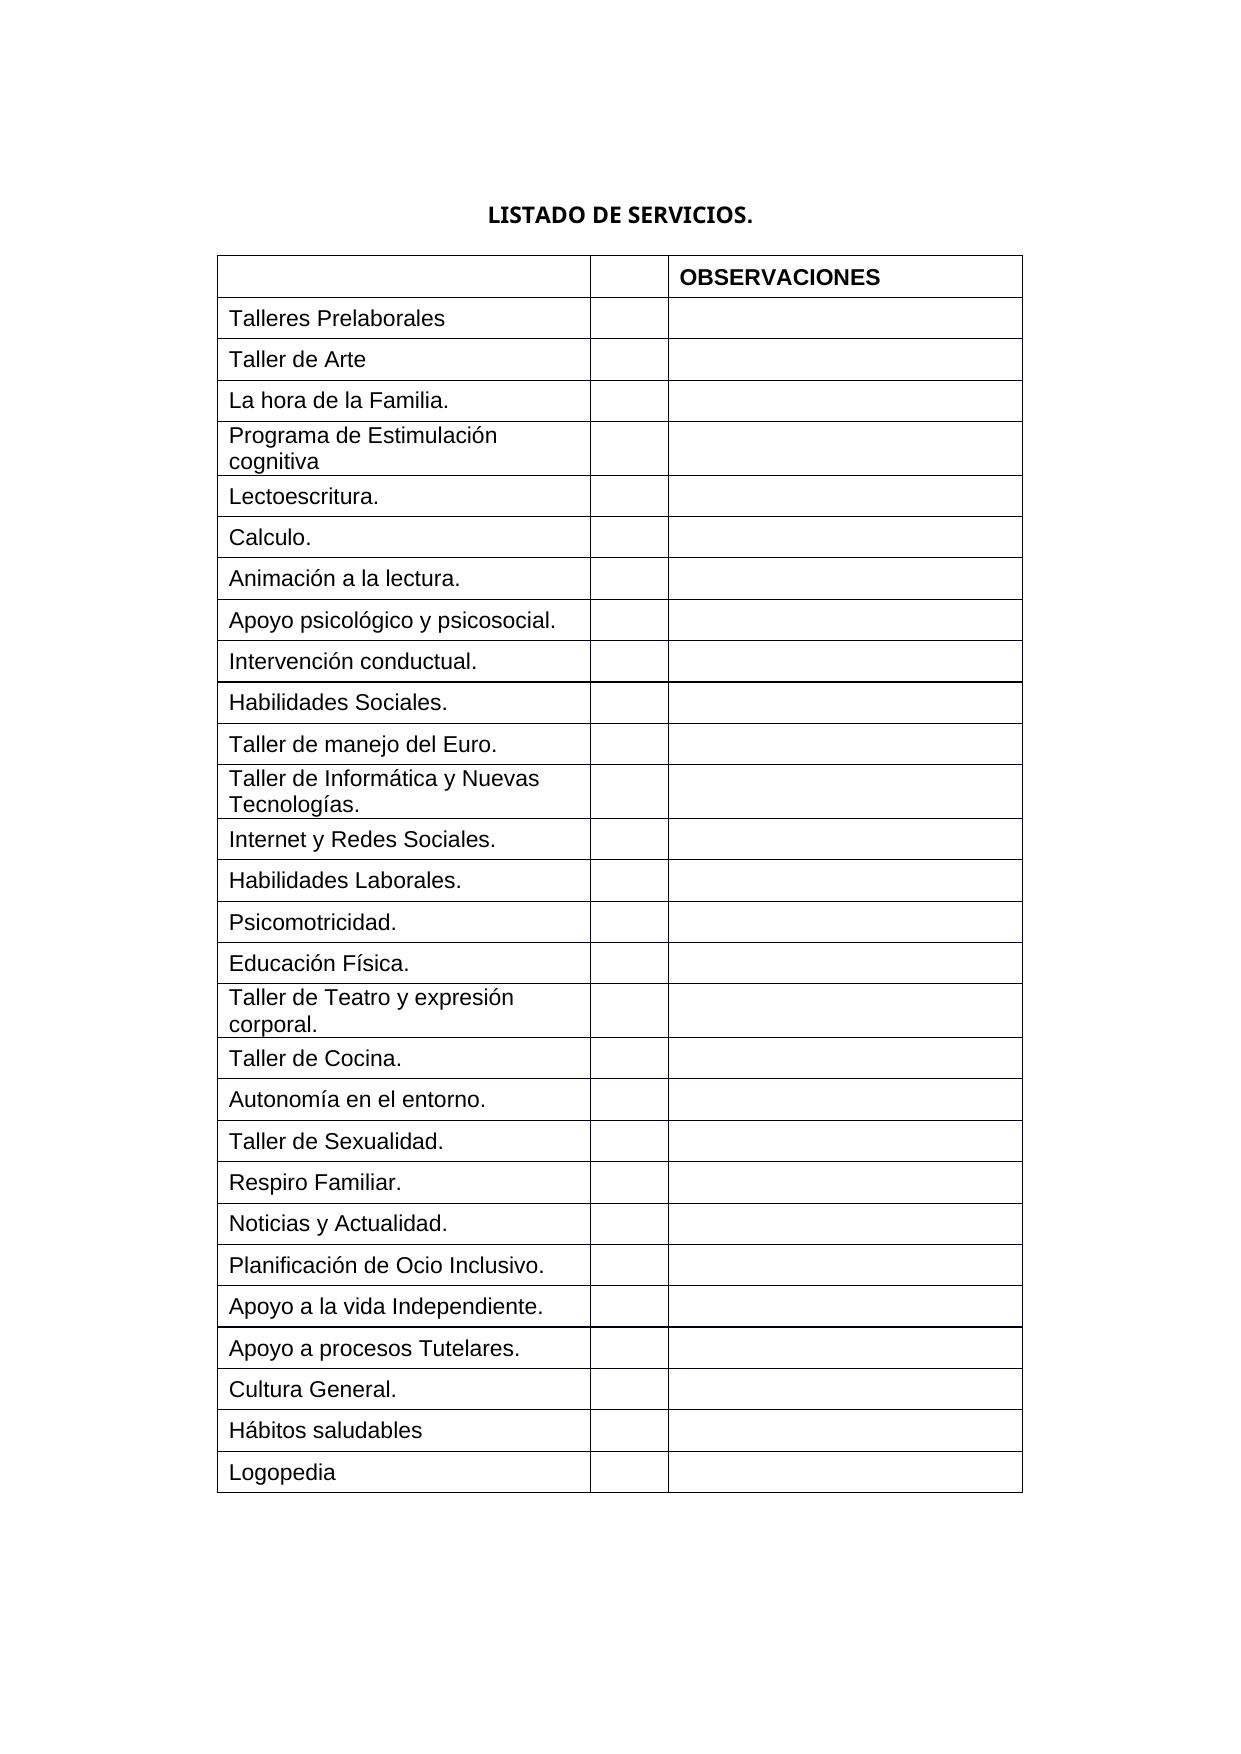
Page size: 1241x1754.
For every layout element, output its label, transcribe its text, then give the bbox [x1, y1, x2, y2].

table_cell [669, 984, 1022, 1037]
table_cell [669, 1038, 1022, 1078]
table_header [591, 256, 668, 297]
table_cell [591, 984, 668, 1037]
table_cell [591, 1121, 668, 1161]
table_cell [591, 381, 668, 421]
table_header [218, 256, 590, 297]
table_cell Taller de Informática y Nuevas Tecnologías. [218, 765, 590, 818]
table_cell [591, 1245, 668, 1285]
table_cell Apoyo a procesos Tutelares. [218, 1328, 590, 1368]
table_cell [591, 1410, 668, 1451]
table_cell [591, 558, 668, 599]
table_cell [669, 1286, 1022, 1326]
table_cell [591, 1452, 668, 1492]
table_cell [591, 724, 668, 764]
text LISTADO DE SERVICIOS. [177, 199, 1063, 230]
table_cell [591, 1369, 668, 1409]
table_cell [591, 902, 668, 942]
table_cell Calculo. [218, 517, 590, 557]
table_cell [669, 558, 1022, 599]
table_cell [669, 600, 1022, 640]
table_cell [669, 298, 1022, 338]
table_cell Apoyo psicológico y psicosocial. [218, 600, 590, 640]
table_cell Hábitos saludables [218, 1410, 590, 1451]
table_cell [669, 1245, 1022, 1285]
table_cell [591, 1038, 668, 1078]
table_cell Intervención conductual. [218, 641, 590, 681]
table_cell Educación Física. [218, 943, 590, 983]
table_cell [669, 1328, 1022, 1368]
table_cell Taller de Teatro y expresión corporal. [218, 984, 590, 1037]
table_cell Logopedia [218, 1452, 590, 1492]
table_cell [591, 1162, 668, 1202]
table_cell [669, 422, 1022, 474]
table_cell [591, 339, 668, 379]
table_cell Talleres Prelaborales [218, 298, 590, 338]
table_cell [669, 819, 1022, 859]
table_cell [591, 600, 668, 640]
table_cell [591, 476, 668, 516]
table_cell [669, 476, 1022, 516]
table_cell Apoyo a la vida Independiente. [218, 1286, 590, 1326]
table_cell [591, 298, 668, 338]
table_cell [669, 902, 1022, 942]
table_cell [669, 943, 1022, 983]
table_cell [669, 860, 1022, 901]
table_cell [591, 819, 668, 859]
table_cell Taller de Cocina. [218, 1038, 590, 1078]
table_cell [669, 765, 1022, 818]
table_cell [669, 1410, 1022, 1451]
table_cell [669, 641, 1022, 681]
table_cell Taller de Sexualidad. [218, 1121, 590, 1161]
table_header OBSERVACIONES [669, 256, 1022, 297]
table_cell [669, 339, 1022, 379]
table_cell [591, 641, 668, 681]
table_cell [591, 683, 668, 723]
table_cell [669, 1121, 1022, 1161]
table_cell [669, 683, 1022, 723]
table_cell [669, 517, 1022, 557]
table_cell [669, 381, 1022, 421]
table_cell [591, 1079, 668, 1120]
table_cell [591, 1328, 668, 1368]
table_cell [591, 1286, 668, 1326]
table_cell Habilidades Laborales. [218, 860, 590, 901]
table_cell Respiro Familiar. [218, 1162, 590, 1202]
table_cell [591, 517, 668, 557]
table_cell [669, 1369, 1022, 1409]
table_cell Lectoescritura. [218, 476, 590, 516]
table_cell [669, 1079, 1022, 1120]
table_cell Internet y Redes Sociales. [218, 819, 590, 859]
table_cell [591, 1204, 668, 1244]
table_cell [669, 1204, 1022, 1244]
table_cell [669, 1452, 1022, 1492]
table_cell La hora de la Familia. [218, 381, 590, 421]
table_cell [591, 765, 668, 818]
table_cell Taller de manejo del Euro. [218, 724, 590, 764]
table_cell [591, 860, 668, 901]
table_cell [591, 943, 668, 983]
table_cell Animación a la lectura. [218, 558, 590, 599]
table_cell Autonomía en el entorno. [218, 1079, 590, 1120]
table_cell [591, 422, 668, 474]
table_cell Planificación de Ocio Inclusivo. [218, 1245, 590, 1285]
table_cell Taller de Arte [218, 339, 590, 379]
table_cell Habilidades Sociales. [218, 683, 590, 723]
table_cell [669, 724, 1022, 764]
table_cell Psicomotricidad. [218, 902, 590, 942]
table_cell [669, 1162, 1022, 1202]
table_cell Cultura General. [218, 1369, 590, 1409]
table_cell Noticias y Actualidad. [218, 1204, 590, 1244]
table_cell Programa de Estimulación cognitiva [218, 422, 590, 474]
